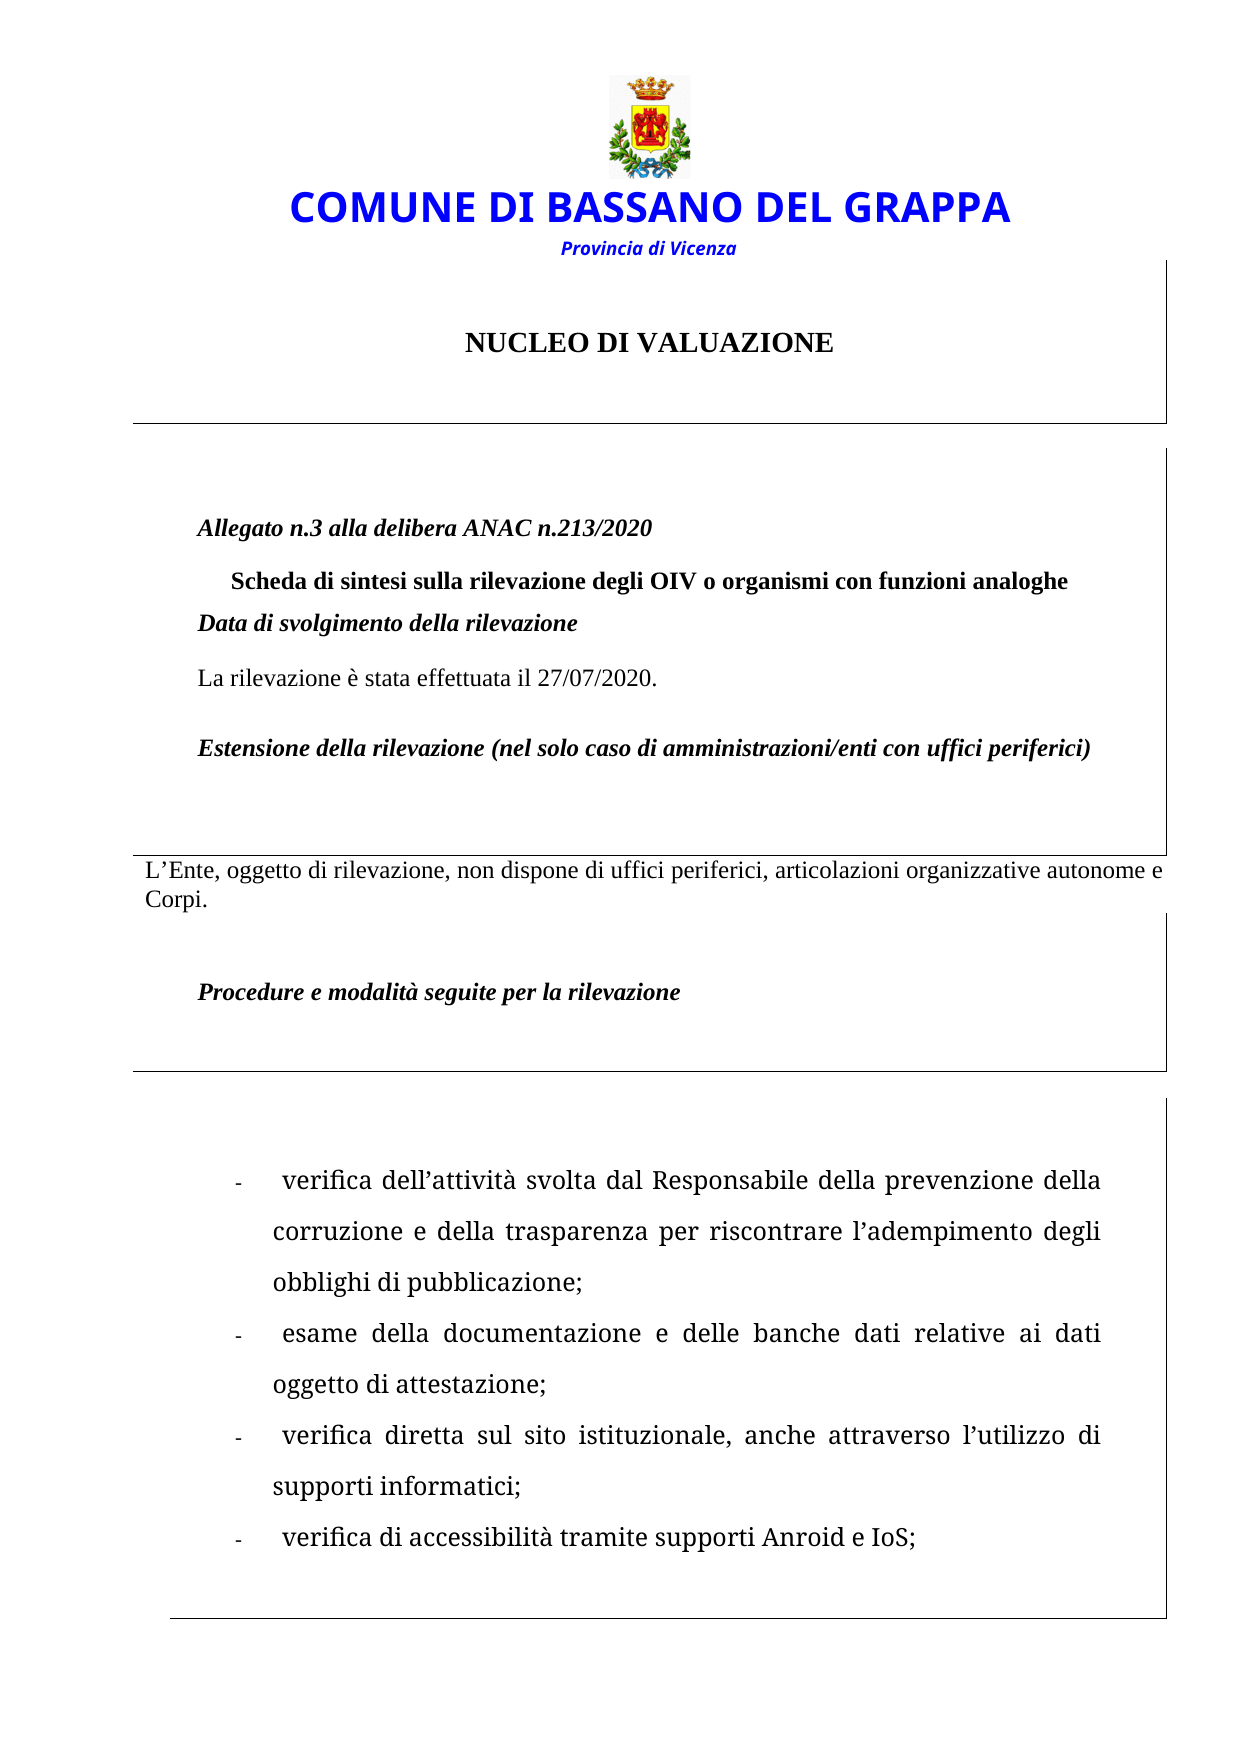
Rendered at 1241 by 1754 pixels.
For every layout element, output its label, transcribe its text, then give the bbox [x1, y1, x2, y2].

list verifica di accessibilità tramite supporti Anroid e IoS; [170, 1455, 1167, 1618]
list verifica dell’attività svolta dal Responsabile della prevenzione della corruzione e della trasparenza per riscontrare l’adempimento degli obblighi di pubblicazione; [170, 1098, 1166, 1251]
text L’Ente, oggetto di rilevazione, non dispone di uffici periferici, articolazioni organizzative autonome e Corpi. [145, 855, 1169, 913]
text Procedure e modalità seguite per la rilevazione [133, 913, 1166, 1071]
text Scheda di sintesi sulla rilevazione degli OIV o organismi con funzioni analoghe [133, 502, 1167, 543]
list verifica diretta sul sito istituzionale, anche attraverso l’utilizzo di supporti informatici; [170, 1353, 1167, 1455]
text Data di svolgimento della rilevazione [133, 543, 1167, 599]
list esame della documentazione e delle banche dati relative ai dati oggetto di attestazione; [170, 1251, 1167, 1353]
text Estensione della rilevazione (nel solo caso di amministrazioni/enti con uffici periferici) [133, 733, 1166, 762]
subtitle Allegato n.3 alla delibera ANAC n.213/2020 [133, 448, 1166, 502]
text La rilevazione è stata effettuata il 27/07/2020. [133, 599, 1167, 692]
